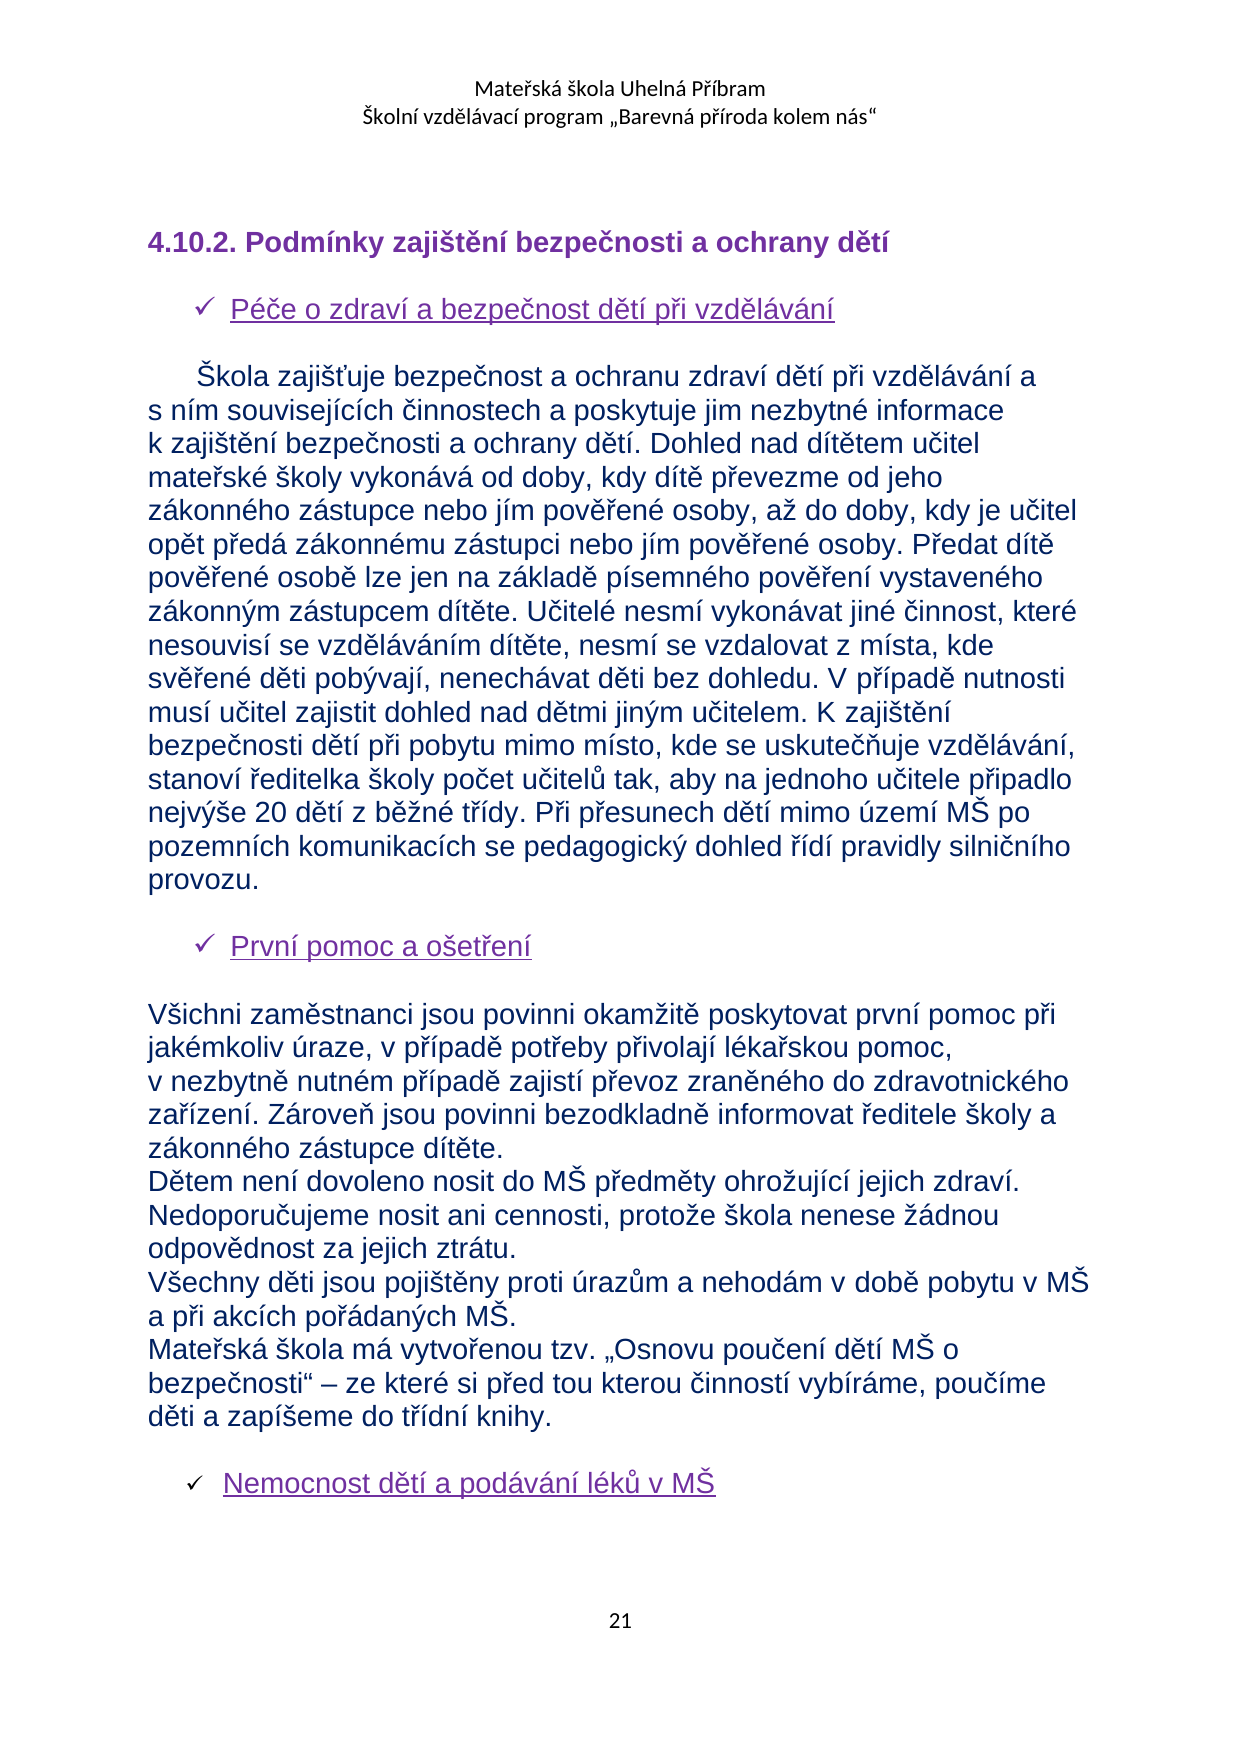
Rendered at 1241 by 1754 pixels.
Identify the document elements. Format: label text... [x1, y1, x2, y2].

list Péče o zdraví a bezpečnost dětí při vzdělávání [193, 292, 1093, 326]
subtitle Všichni zaměstnanci jsou povinni okamžitě poskytovat první pomoc při jakémkoliv úraze, v případě potřeby přivolají lékařskou pomoc, v nezbytně nutném případě zajistí převoz zraněného do zdravotnického zařízení. Zároveň jsou povinni bezodkladně informovat ředitele školy a zákonného zástupce dítěte. [148, 997, 1093, 1164]
subtitle Dětem není dovoleno nosit do MŠ předměty ohrožující jejich zdraví. Nedoporučujeme nosit ani cennosti, protože škola nenese žádnou odpovědnost za jejich ztrátu. [148, 1164, 1093, 1265]
subtitle Všechny děti jsou pojištěny proti úrazům a nehodám v době pobytu v MŠ a při akcích pořádaných MŠ. [148, 1265, 1093, 1332]
list První pomoc a ošetření [193, 929, 1093, 963]
subtitle 4.10.2. Podmínky zajištění bezpečnosti a ochrany dětí [148, 225, 1093, 258]
subtitle Mateřská škola má vytvořenou tzv. „Osnovu poučení dětí MŠ o bezpečnosti“ – ze které si před tou kterou činností vybíráme, poučíme děti a zapíšeme do třídní knihy. [148, 1332, 1093, 1433]
list Nemocnost dětí a podávání léků v MŠ [185, 1466, 1093, 1500]
subtitle Škola zajišťuje bezpečnost a ochranu zdraví dětí při vzdělávání a s ním souvisejících činnostech a poskytuje jim nezbytné informace k zajištění bezpečnosti a ochrany dětí. Dohled nad dítětem učitel mateřské školy vykonává od doby, kdy dítě převezme od jeho zákonného zástupce nebo jím pověřené osoby, až do doby, kdy je učitel opět předá zákonnému zástupci nebo jím pověřené osoby. Předat dítě pověřené osobě lze jen na základě písemného pověření vystaveného zákonným zástupcem dítěte. Učitelé nesmí vykonávat jiné činnost, které nesouvisí se vzděláváním dítěte, nesmí se vzdalovat z místa, kde svěřené děti pobývají, nenechávat děti bez dohledu. V případě nutnosti musí učitel zajistit dohled nad dětmi jiným učitelem. K zajištění bezpečnosti dětí při pobytu mimo místo, kde se uskutečňuje vzdělávání, stanoví ředitelka školy počet učitelů tak, aby na jednoho učitele připadlo nejvýše 20 dětí z běžné třídy. Při přesunech dětí mimo území MŠ po pozemních komunikacích se pedagogický dohled řídí pravidly silničního provozu. [148, 359, 1093, 896]
